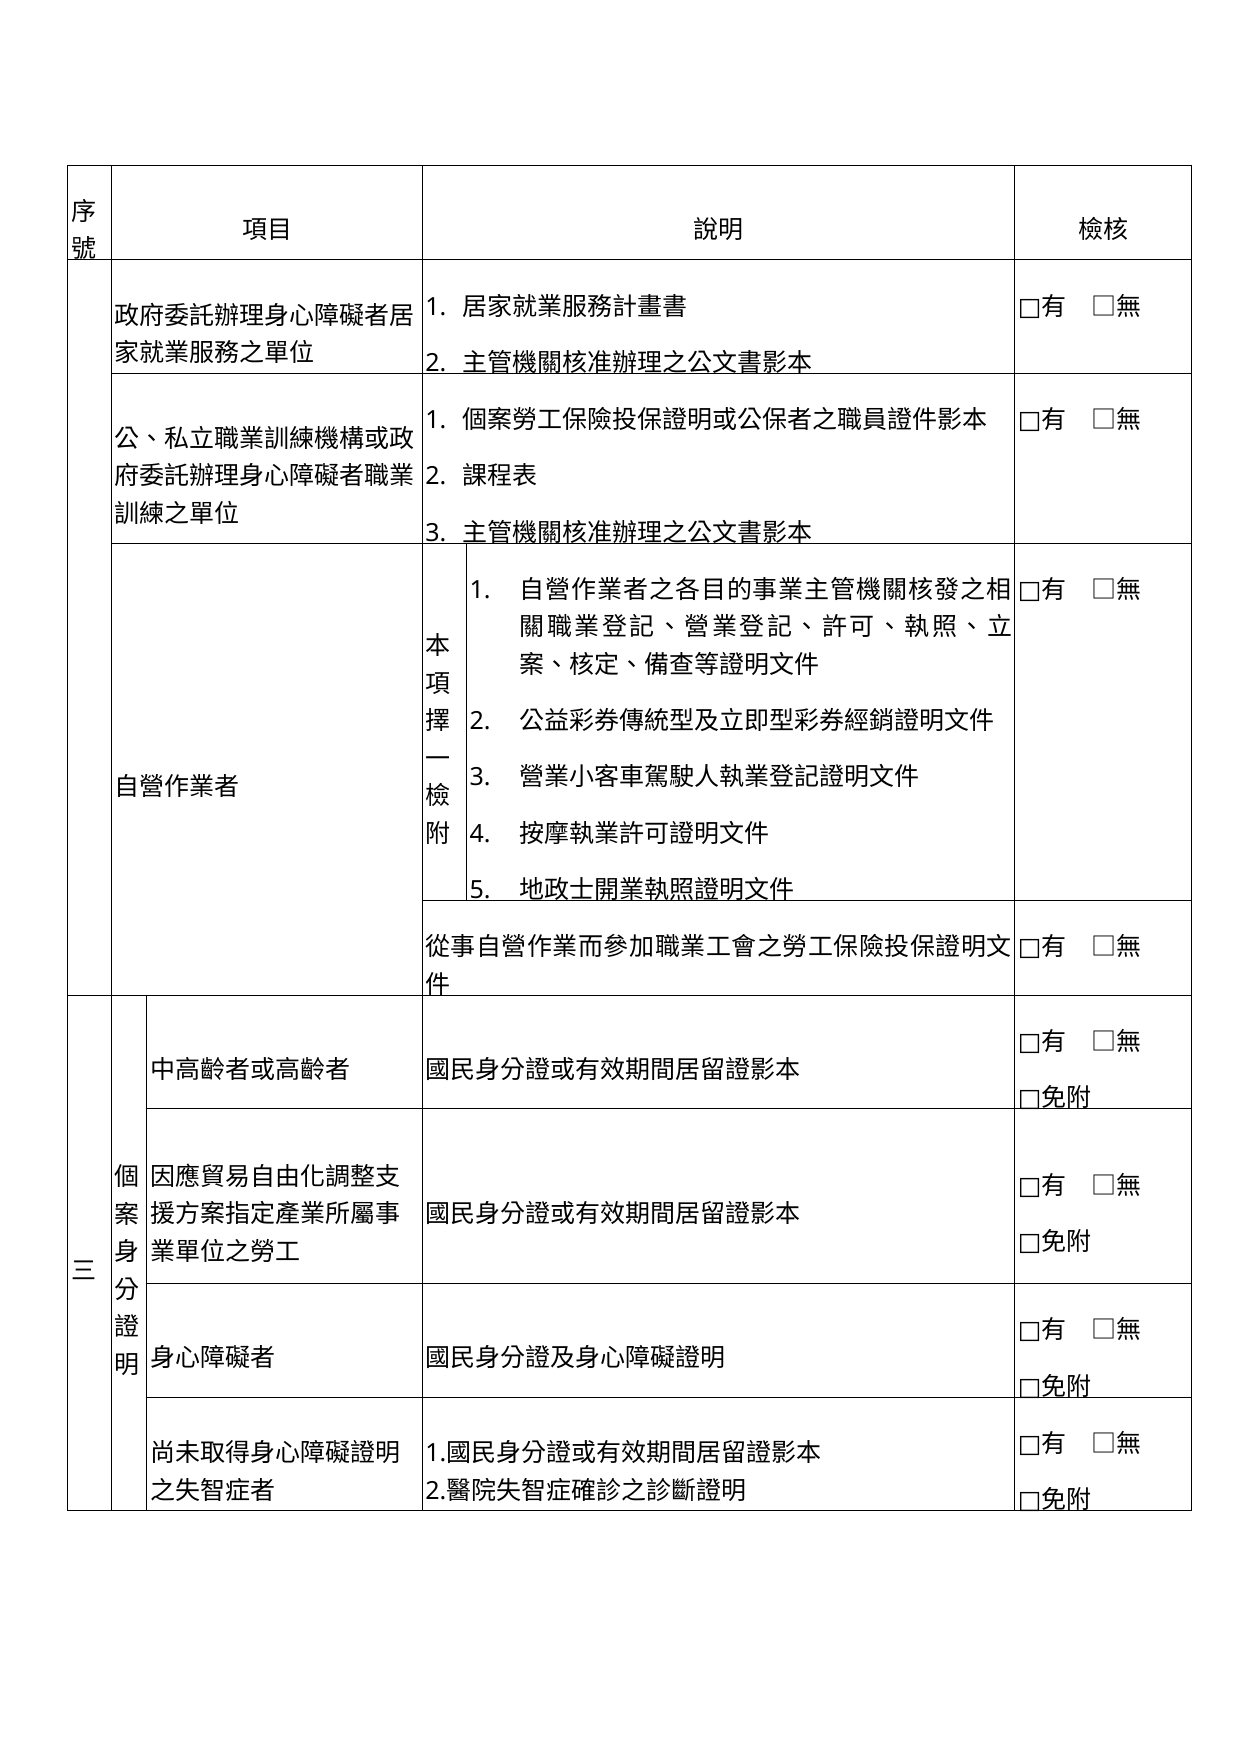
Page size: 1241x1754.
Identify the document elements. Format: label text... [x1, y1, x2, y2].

table_cell 政府委託辦理身心障礙者居家就業服務之單位 [112, 260, 422, 373]
table_cell 從事自營作業而參加職業工會之勞工保險投保證明文件 [423, 901, 1014, 995]
table_header 檢核 [1015, 166, 1191, 259]
table_header 說明 [423, 166, 1014, 259]
table_cell 居家就業服務計畫書 主管機關核准辦理之公文書影本 [423, 260, 1014, 373]
table_header 序號 [68, 166, 111, 259]
table_cell □有 □無 [1015, 374, 1191, 543]
table_cell 身心障礙者 [147, 1284, 422, 1397]
table_cell □有 □無 [1015, 901, 1191, 995]
table_cell 個案身分證明 [112, 996, 146, 1510]
table_cell 本項擇一檢附 [423, 544, 466, 900]
table_cell 國民身分證或有效期間居留證影本 [423, 996, 1014, 1108]
table_cell □有 □無 □免附 [1015, 996, 1191, 1108]
table_cell 1.國民身分證或有效期間居留證影本 2.醫院失智症確診之診斷證明 [423, 1398, 1014, 1510]
table_cell □有 □無 [1015, 544, 1191, 900]
table_cell 國民身分證或有效期間居留證影本 [423, 1109, 1014, 1283]
table_cell 公、私立職業訓練機構或政府委託辦理身心障礙者職業訓練之單位 [112, 374, 422, 543]
table_cell 中高齡者或高齡者 [147, 996, 422, 1108]
table_cell 尚未取得身心障礙證明之失智症者 [147, 1398, 422, 1510]
table_cell □有 □無 □免附 [1015, 1284, 1191, 1397]
table_cell 個案勞工保險投保證明或公保者之職員證件影本 課程表 主管機關核准辦理之公文書影本 [423, 374, 1014, 543]
table_cell 三 [68, 996, 111, 1510]
table_cell □有 □無 [1015, 260, 1191, 373]
table_cell [68, 260, 111, 995]
table_cell 因應貿易自由化調整支援方案指定產業所屬事業單位之勞工 [147, 1109, 422, 1283]
table_cell □有 □無 □免附 [1015, 1398, 1191, 1510]
table_header 項目 [112, 166, 422, 259]
table_cell 自營作業者之各目的事業主管機關核發之相關職業登記、營業登記、許可、執照、立案、核定、備查等證明文件 公益彩券傳統型及立即型彩券經銷證明文件 營業小客車駕駛人執業登記證明文件 按摩執業許可證明文件 5. 地政士開業執照證明文件 [467, 544, 1014, 900]
table_cell □有 □無 □免附 [1015, 1109, 1191, 1283]
table_cell 國民身分證及身心障礙證明 [423, 1284, 1014, 1397]
table_cell 自營作業者 [112, 544, 422, 995]
